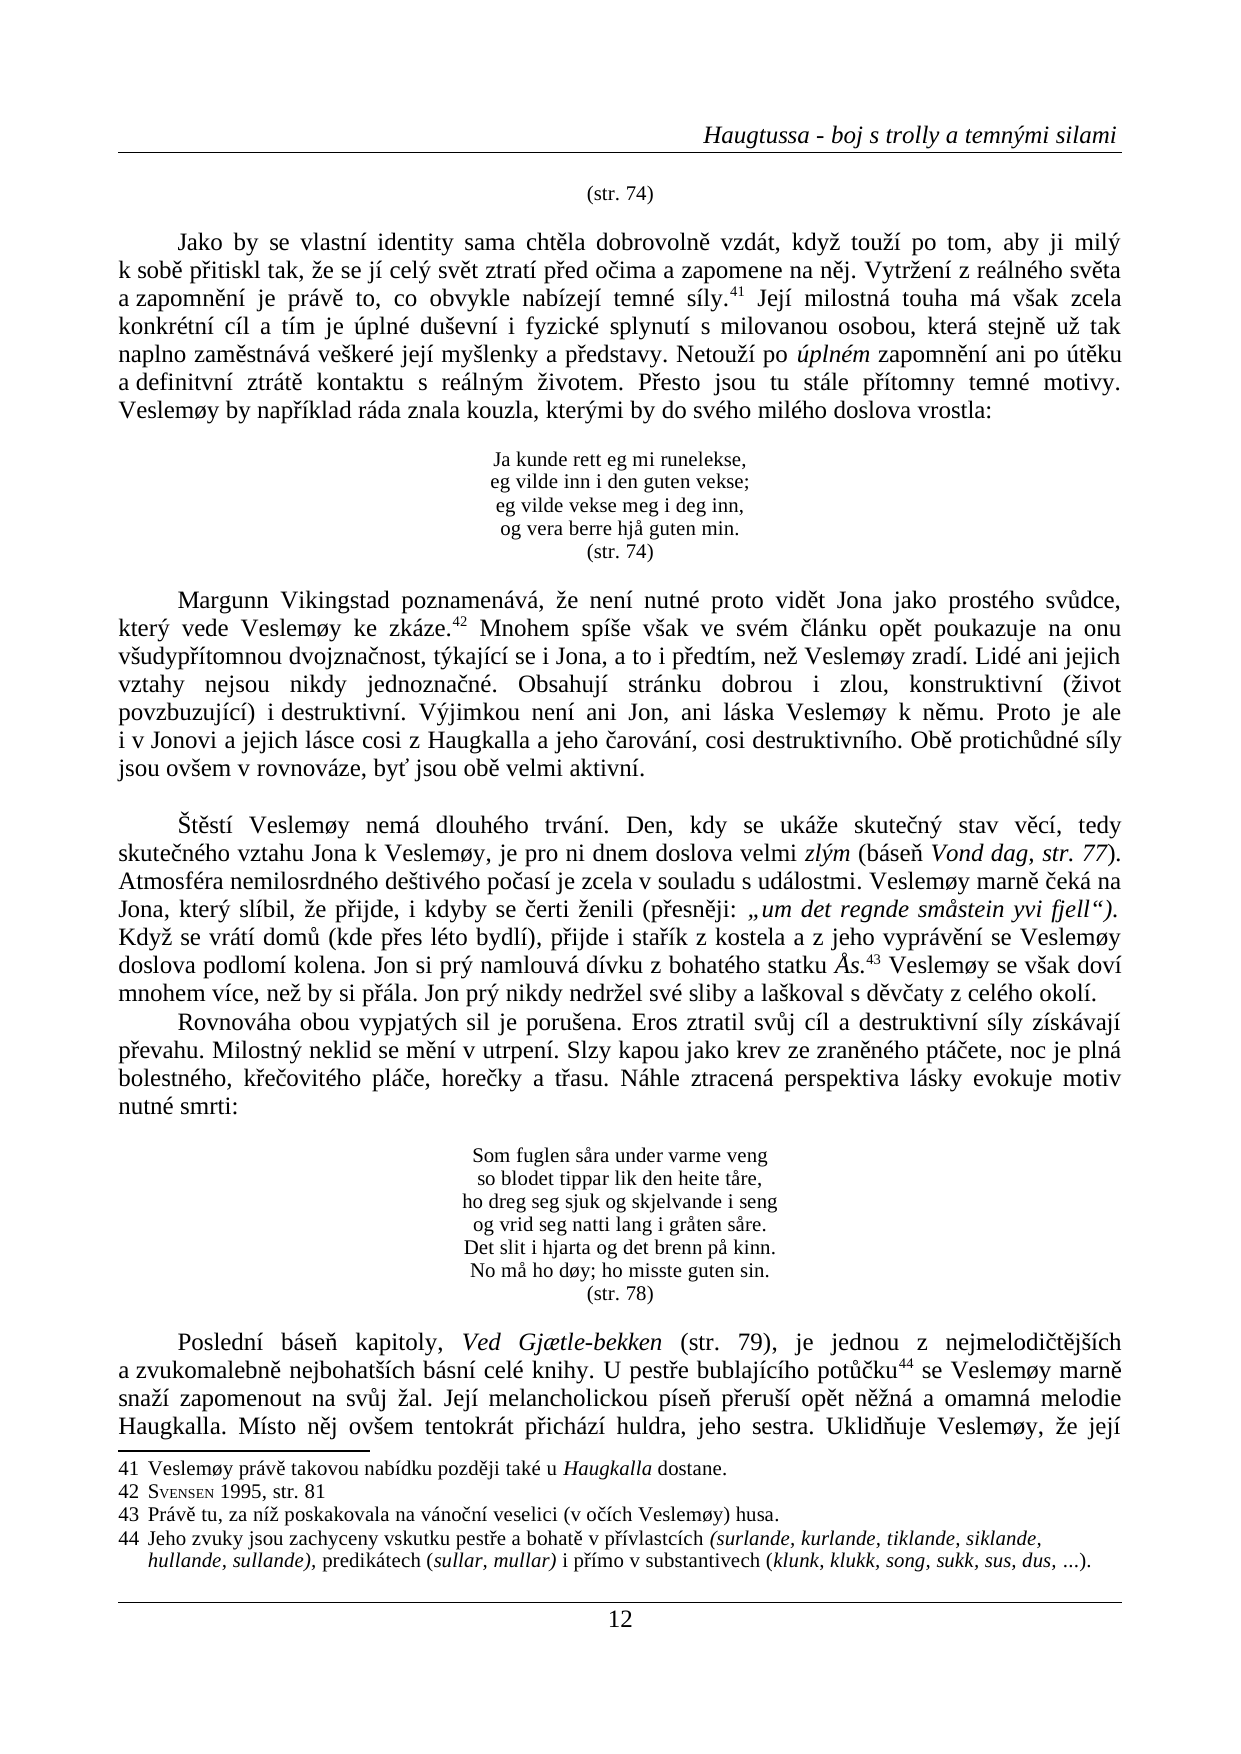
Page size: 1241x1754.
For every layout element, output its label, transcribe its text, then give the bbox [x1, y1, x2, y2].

text Det slit i hjarta og det brenn på kinn. [177, 1236, 1063, 1258]
text Ja kunde rett eg mi runelekse, [177, 447, 1063, 470]
text Veslemøy právě takovou nabídku později také u Haugkalla dostane. [118, 1457, 1122, 1480]
text No må ho døy; ho misste guten sin. [177, 1258, 1063, 1282]
text Poslední báseň kapitoly, Ved Gjætle-bekken (str. 79), je jednou z nejmelodičtějších a zvukomalebně nejbohatších básní celé knihy. U pestře bublajícího potůčku se Veslemøy marně snaží zapomenout na svůj žal. Její melancholickou píseň přeruší opět něžná a omamná melodie Haugkalla. Místo něj ovšem tentokrát přichází huldra, jeho sestra. Uklidňuje Veslemøy, že její [118, 1328, 1122, 1440]
text eg vilde inn i den guten vekse; [177, 470, 1063, 493]
text (str. 74) [177, 182, 1063, 204]
text Jeho zvuky jsou zachyceny vskutku pestře a bohatě v přívlastcích (surlande, kurlande, tiklande, siklande, hullande, sullande), predikátech (sullar, mullar) i přímo v substantivech (klunk, klukk, song, sukk, sus, dus, ...). [118, 1526, 1122, 1572]
text ho dreg seg sjuk og skjelvande i seng [177, 1189, 1063, 1212]
text og vera berre hjå guten min. [177, 516, 1063, 539]
text og vrid seg natti lang i gråten såre. [177, 1212, 1063, 1236]
text so blodet tippar lik den heite tåre, [177, 1166, 1063, 1189]
text eg vilde vekse meg i deg inn, [177, 493, 1063, 516]
text (str. 74) [177, 539, 1063, 562]
text Som fuglen såra under varme veng [177, 1143, 1063, 1166]
text Rovnováha obou vypjatých sil je porušena. Eros ztratil svůj cíl a destruktivní síly získávají převahu. Milostný neklid se mění v utrpení. Slzy kapou jako krev ze zraněného ptáčete, noc je plná bolestného, křečovitého pláče, horečky a třasu. Náhle ztracená perspektiva lásky evokuje motiv nutné smrti: [118, 1008, 1122, 1120]
text Svensen 1995, str. 81 [118, 1480, 1122, 1503]
text Štěstí Veslemøy nemá dlouhého trvání. Den, kdy se ukáže skutečný stav věcí, tedy skutečného vztahu Jona k Veslemøy, je pro ni dnem doslova velmi zlým (báseň Vond dag, str. 77). Atmosféra nemilosrdného deštivého počasí je zcela v souladu s událostmi. Veslemøy marně čeká na Jona, který slíbil, že přijde, i kdyby se čerti ženili (přesněji: „um det regnde småstein yvi fjell“). Když se vrátí domů (kde přes léto bydlí), přijde i stařík z kostela a z jeho vyprávění se Veslemøy doslova podlomí kolena. Jon si prý namlouvá dívku z bohatého statku Ås. Veslemøy se však doví mnohem více, než by si přála. Jon prý nikdy nedržel své sliby a laškoval s děvčaty z celého okolí. [118, 811, 1122, 1007]
text Právě tu, za níž poskakovala na vánoční veselici (v očích Veslemøy) husa. [118, 1503, 1122, 1526]
text (str. 78) [177, 1282, 1063, 1304]
text Margunn Vikingstad poznamenává, že není nutné proto vidět Jona jako prostého svůdce, který vede Veslemøy ke zkáze. Mnohem spíše však ve svém článku opět poukazuje na onu všudypřítomnou dvojznačnost, týkající se i Jona, a to i předtím, než Veslemøy zradí. Lidé ani jejich vztahy nejsou nikdy jednoznačné. Obsahují stránku dobrou i zlou, konstruktivní (život povzbuzující) i destruktivní. Výjimkou není ani Jon, ani láska Veslemøy k němu. Proto je ale i v Jonovi a jejich lásce cosi z Haugkalla a jeho čarování, cosi destruktivního. Obě protichůdné síly jsou ovšem v rovnováze, byť jsou obě velmi aktivní. [118, 586, 1122, 782]
text Jako by se vlastní identity sama chtěla dobrovolně vzdát, když touží po tom, aby ji milý k sobě přitiskl tak, že se jí celý svět ztratí před očima a zapomene na něj. Vytržení z reálného světa a zapomnění je právě to, co obvykle nabízejí temné síly. Její milostná touha má však zcela konkrétní cíl a tím je úplné duševní i fyzické splynutí s milovanou osobou, která stejně už tak naplno zaměstnává veškeré její myšlenky a představy. Netouží po úplném zapomnění ani po útěku a definitvní ztrátě kontaktu s reálným životem. Přesto jsou tu stále přítomny temné motivy. Veslemøy by například ráda znala kouzla, kterými by do svého milého doslova vrostla: [118, 228, 1122, 424]
